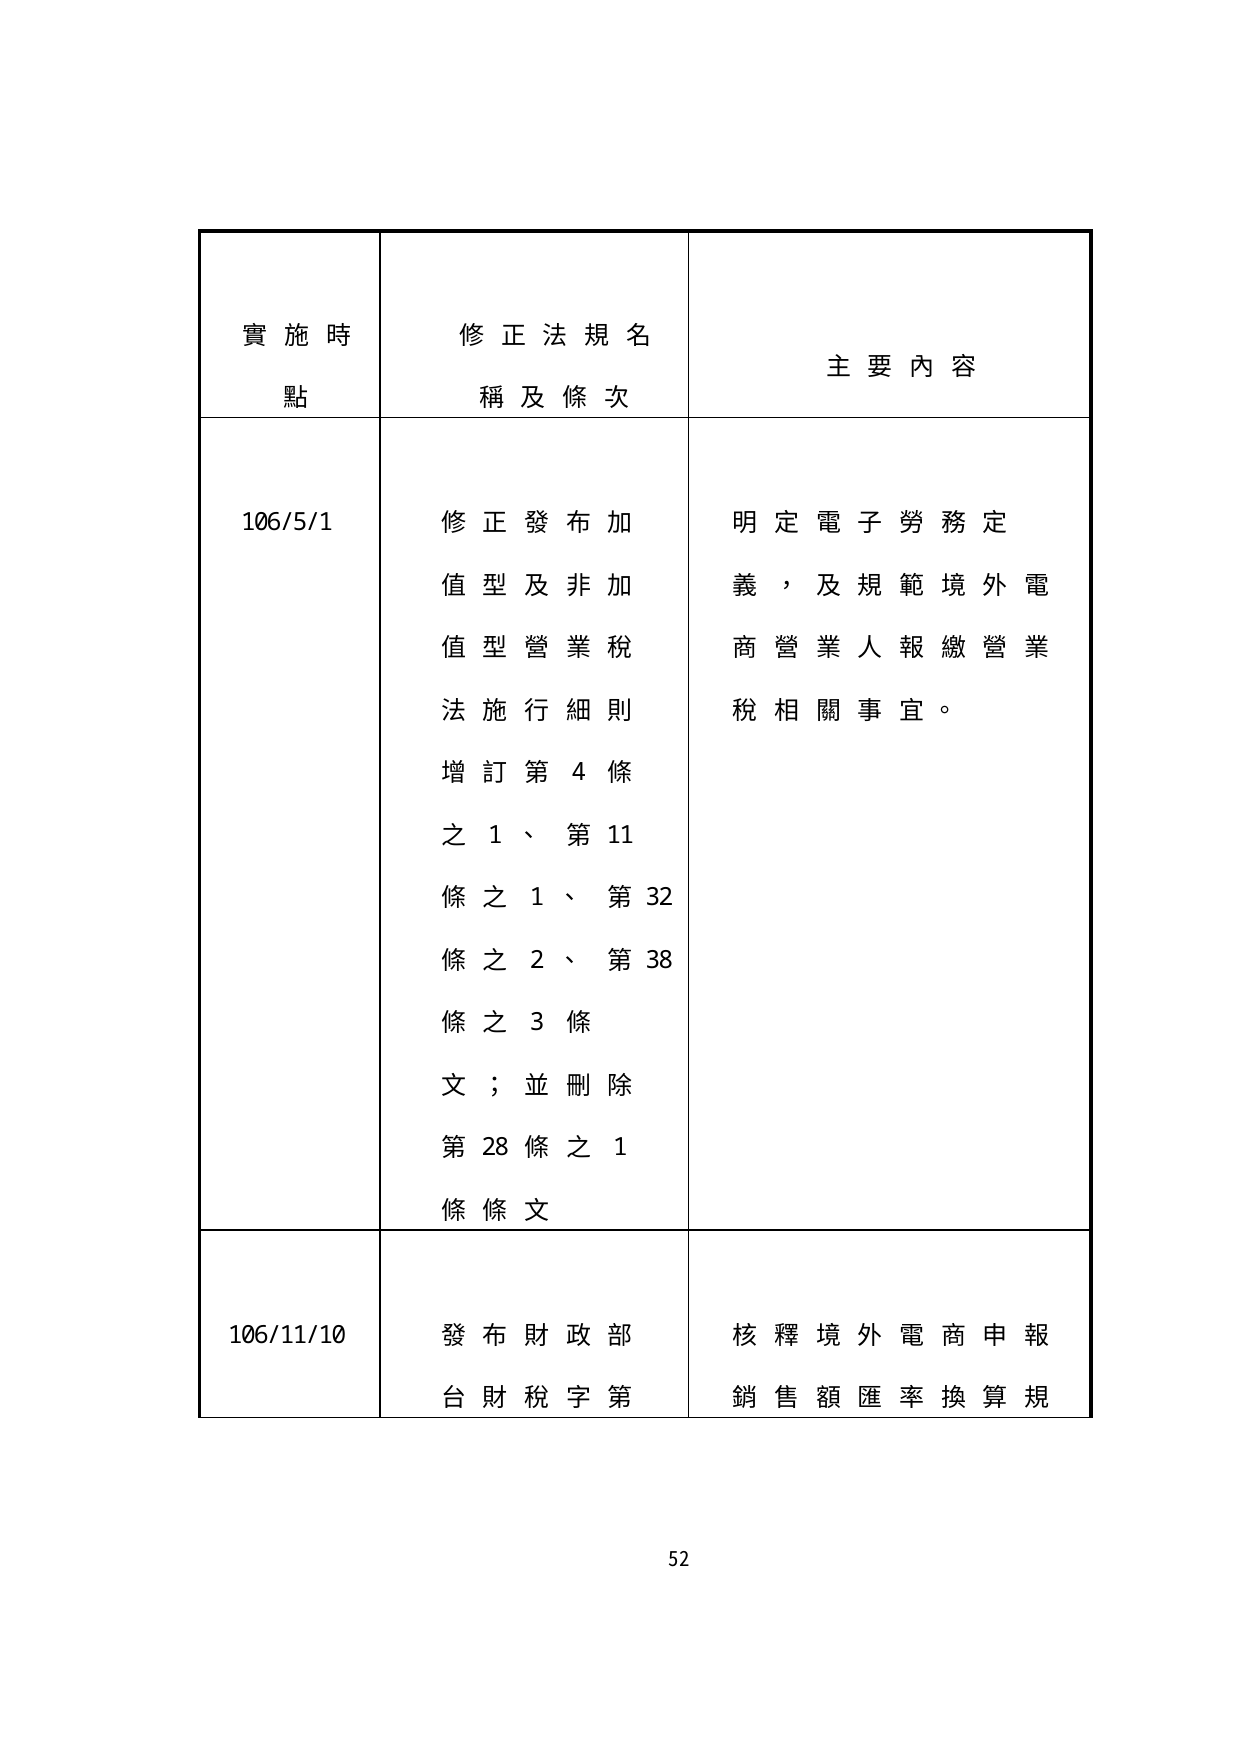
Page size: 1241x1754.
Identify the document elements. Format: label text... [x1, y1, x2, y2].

table_cell 修正發布加值型及非加值型營業稅法施行細則增訂第4條之1、第11條之1、第32條之2、第38條之3條文；並刪除第28條之1條條文 [381, 418, 688, 1229]
table_cell 106/5/1 [201, 418, 379, 1229]
table_header 主要內容 [689, 233, 1089, 417]
table_header 實施時點 [201, 233, 379, 417]
table_cell 106/11/10 [201, 1231, 379, 1417]
table_cell 發布財政部台財稅字第 [381, 1231, 688, 1417]
table_cell 明定電子勞務定義，及規範境外電商營業人報繳營業稅相關事宜。 [689, 418, 1089, 1229]
table_cell 核釋境外電商申報銷售額匯率換算規 [689, 1231, 1089, 1417]
table_header 修正法規名稱及條次 [381, 233, 688, 417]
